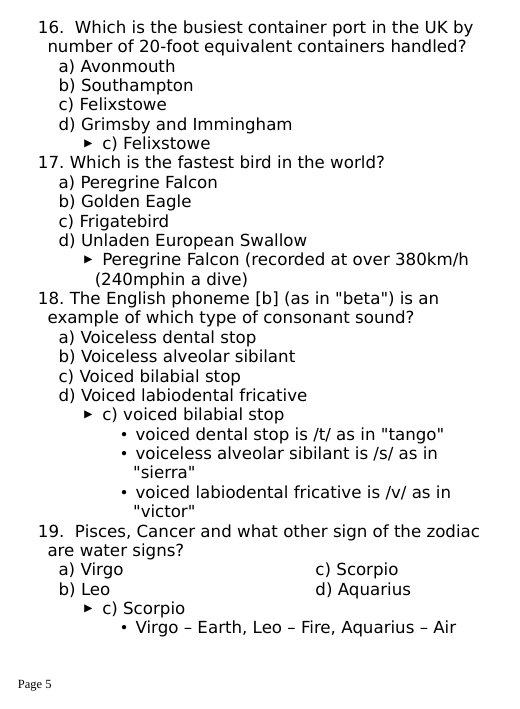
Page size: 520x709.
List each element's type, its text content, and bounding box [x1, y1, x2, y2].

list Avonmouth [53, 56, 502, 76]
list Scorpio [310, 560, 502, 579]
list Aquarius [310, 579, 502, 599]
list Frigatebird [53, 211, 502, 231]
list Grimsby and Immingham [53, 114, 502, 134]
list voiced dental stop is /t/ as in "tango" [121, 424, 502, 444]
list c) Felixstowe [83, 134, 502, 153]
list Virgo [53, 560, 245, 579]
list Pisces, Cancer and what other sign of the zodiac are water signs? [32, 521, 502, 560]
list Southampton [53, 76, 502, 95]
list Peregrine Falcon (recorded at over 380km/h (240mphin a dive) [83, 250, 502, 289]
list voiced labiodental fricative is /v/ as in "victor" [121, 483, 502, 521]
list Leo [53, 579, 245, 599]
list Felixstowe [53, 95, 502, 114]
list voiceless alveolar sibilant is /s/ as in "sierra" [121, 444, 502, 483]
list Voiced labiodental fricative [53, 386, 502, 405]
list c) voiced bilabial stop [83, 405, 502, 424]
list Voiced bilabial stop [53, 366, 502, 386]
list Which is the busiest container port in the UK by number of 20-foot equivalent containers handled? [32, 18, 502, 56]
list Which is the fastest bird in the world? [32, 153, 502, 173]
list Voiceless dental stop [53, 328, 502, 347]
list The English phoneme [b] (as in "beta") is an example of which type of consonant sound? [32, 289, 502, 328]
list Golden Eagle [53, 192, 502, 211]
list Unladen European Swallow [53, 231, 502, 250]
list c) Scorpio [83, 599, 502, 618]
list Voiceless alveolar sibilant [53, 347, 502, 366]
list Virgo – Earth, Leo – Fire, Aquarius – Air [121, 618, 502, 638]
list Peregrine Falcon [53, 173, 502, 192]
